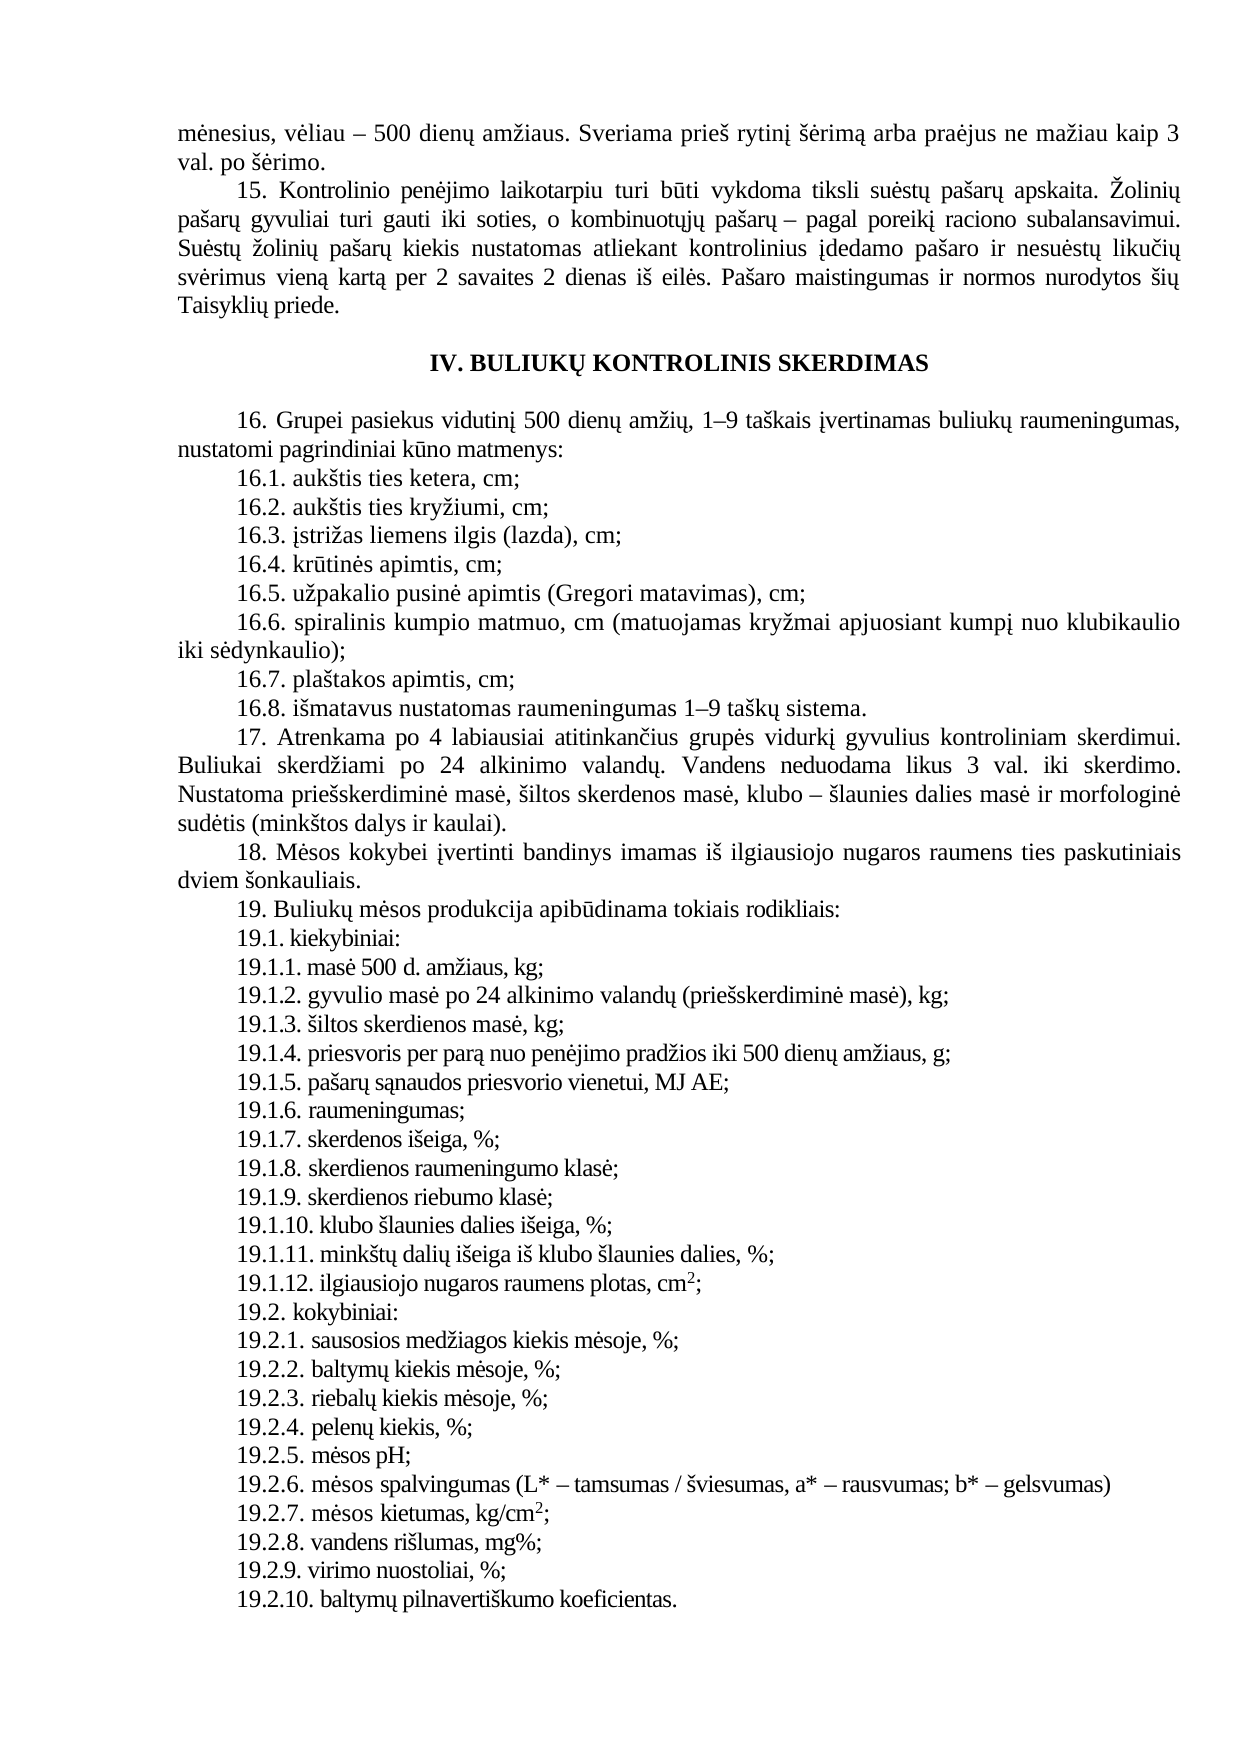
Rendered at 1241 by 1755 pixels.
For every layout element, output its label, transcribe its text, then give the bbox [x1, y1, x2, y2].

text 19.1.9. skerdienos riebumo klasė; [177, 1182, 1181, 1211]
text 19.2.6. mėsos spalvingumas (L* – tamsumas / šviesumas, a* – rausvumas; b* – gelsvumas) [177, 1469, 1181, 1498]
text 19.2.5. mėsos pH; [177, 1441, 1181, 1469]
text 16.6. spiralinis kumpio matmuo, cm (matuojamas kryžmai apjuosiant kumpį nuo klubikaulio iki sėdynkaulio); [177, 607, 1181, 664]
text 15. Kontrolinio penėjimo laikotarpiu turi būti vykdoma tiksli suėstų pašarų apskaita. Žolinių pašarų gyvuliai turi gauti iki soties, o kombinuotųjų pašarų – pagal poreikį raciono subalansavimui. Suėstų žolinių pašarų kiekis nustatomas atliekant kontrolinius įdedamo pašaro ir nesuėstų likučių svėrimus vieną kartą per 2 savaites 2 dienas iš eilės. Pašaro maistingumas ir normos nurodytos šių Taisyklių priede. [177, 176, 1181, 319]
text 16.1. aukštis ties ketera, cm; [177, 463, 1181, 492]
text 19.2.7. mėsos kietumas, kg/cm2; [177, 1498, 1181, 1527]
text 17. Atrenkama po 4 labiausiai atitinkančius grupės vidurkį gyvulius kontroliniam skerdimui. Buliukai skerdžiami po 24 alkinimo valandų. Vandens neduodama likus 3 val. iki skerdimo. Nustatoma priešskerdiminė masė, šiltos skerdenos masė, klubo – šlaunies dalies masė ir morfologinė sudėtis (minkštos dalys ir kaulai). [177, 722, 1181, 837]
text 19.2.4. pelenų kiekis, %; [177, 1412, 1181, 1441]
text 19.1.6. raumeningumas; [177, 1096, 1181, 1124]
text 16.5. užpakalio pusinė apimtis (Gregori matavimas), cm; [177, 578, 1181, 607]
text 19.1.8. skerdienos raumeningumo klasė; [177, 1153, 1181, 1182]
text 18. Mėsos kokybei įvertinti bandinys imamas iš ilgiausiojo nugaros raumens ties paskutiniais dviem šonkauliais. [177, 837, 1181, 894]
text 16.8. išmatavus nustatomas raumeningumas 1–9 taškų sistema. [177, 693, 1181, 722]
text 19.1.3. šiltos skerdienos masė, kg; [177, 1009, 1181, 1038]
text 16.4. krūtinės apimtis, cm; [177, 549, 1181, 578]
text 19.1.7. skerdenos išeiga, %; [177, 1124, 1181, 1153]
text 19.2.10. baltymų pilnavertiškumo koeficientas. [177, 1584, 1181, 1613]
text 19.2.1. sausosios medžiagos kiekis mėsoje, %; [177, 1326, 1181, 1354]
text 19.1. kiekybiniai: [177, 923, 1181, 952]
text 16.7. plaštakos apimtis, cm; [177, 664, 1181, 693]
text mėnesius, vėliau – 500 dienų amžiaus. Sveriama prieš rytinį šėrimą arba praėjus ne mažiau kaip 3 val. po šėrimo. [177, 118, 1181, 176]
text 19.2. kokybiniai: [177, 1297, 1181, 1326]
text 16. Grupei pasiekus vidutinį 500 dienų amžių, 1–9 taškais įvertinamas buliukų raumeningumas, nustatomi pagrindiniai kūno matmenys: [177, 406, 1181, 463]
text 19. Buliukų mėsos produkcija apibūdinama tokiais rodikliais: [177, 894, 1181, 923]
text 19.1.2. gyvulio masė po 24 alkinimo valandų (priešskerdiminė masė), kg; [177, 981, 1181, 1009]
text 19.1.4. priesvoris per parą nuo penėjimo pradžios iki 500 dienų amžiaus, g; [177, 1038, 1181, 1067]
text 19.1.10. klubo šlaunies dalies išeiga, %; [177, 1211, 1181, 1239]
text 19.2.2. baltymų kiekis mėsoje, %; [177, 1354, 1181, 1383]
text 19.2.3. riebalų kiekis mėsoje, %; [177, 1383, 1181, 1412]
text 16.2. aukštis ties kryžiumi, cm; [177, 492, 1181, 521]
text 19.1.11. minkštų dalių išeiga iš klubo šlaunies dalies, %; [177, 1239, 1181, 1268]
text 19.1.5. pašarų sąnaudos priesvorio vienetui, MJ AE; [177, 1067, 1181, 1096]
text IV. BULIUKŲ KONTROLINIS SKERDIMAS [177, 348, 1181, 377]
text 19.1.12. ilgiausiojo nugaros raumens plotas, cm2; [177, 1268, 1181, 1297]
text 19.2.9. virimo nuostoliai, %; [177, 1556, 1181, 1584]
text 19.2.8. vandens rišlumas, mg%; [177, 1527, 1181, 1556]
text 16.3. įstrižas liemens ilgis (lazda), cm; [177, 521, 1181, 549]
text 19.1.1. masė 500 d. amžiaus, kg; [177, 952, 1181, 981]
